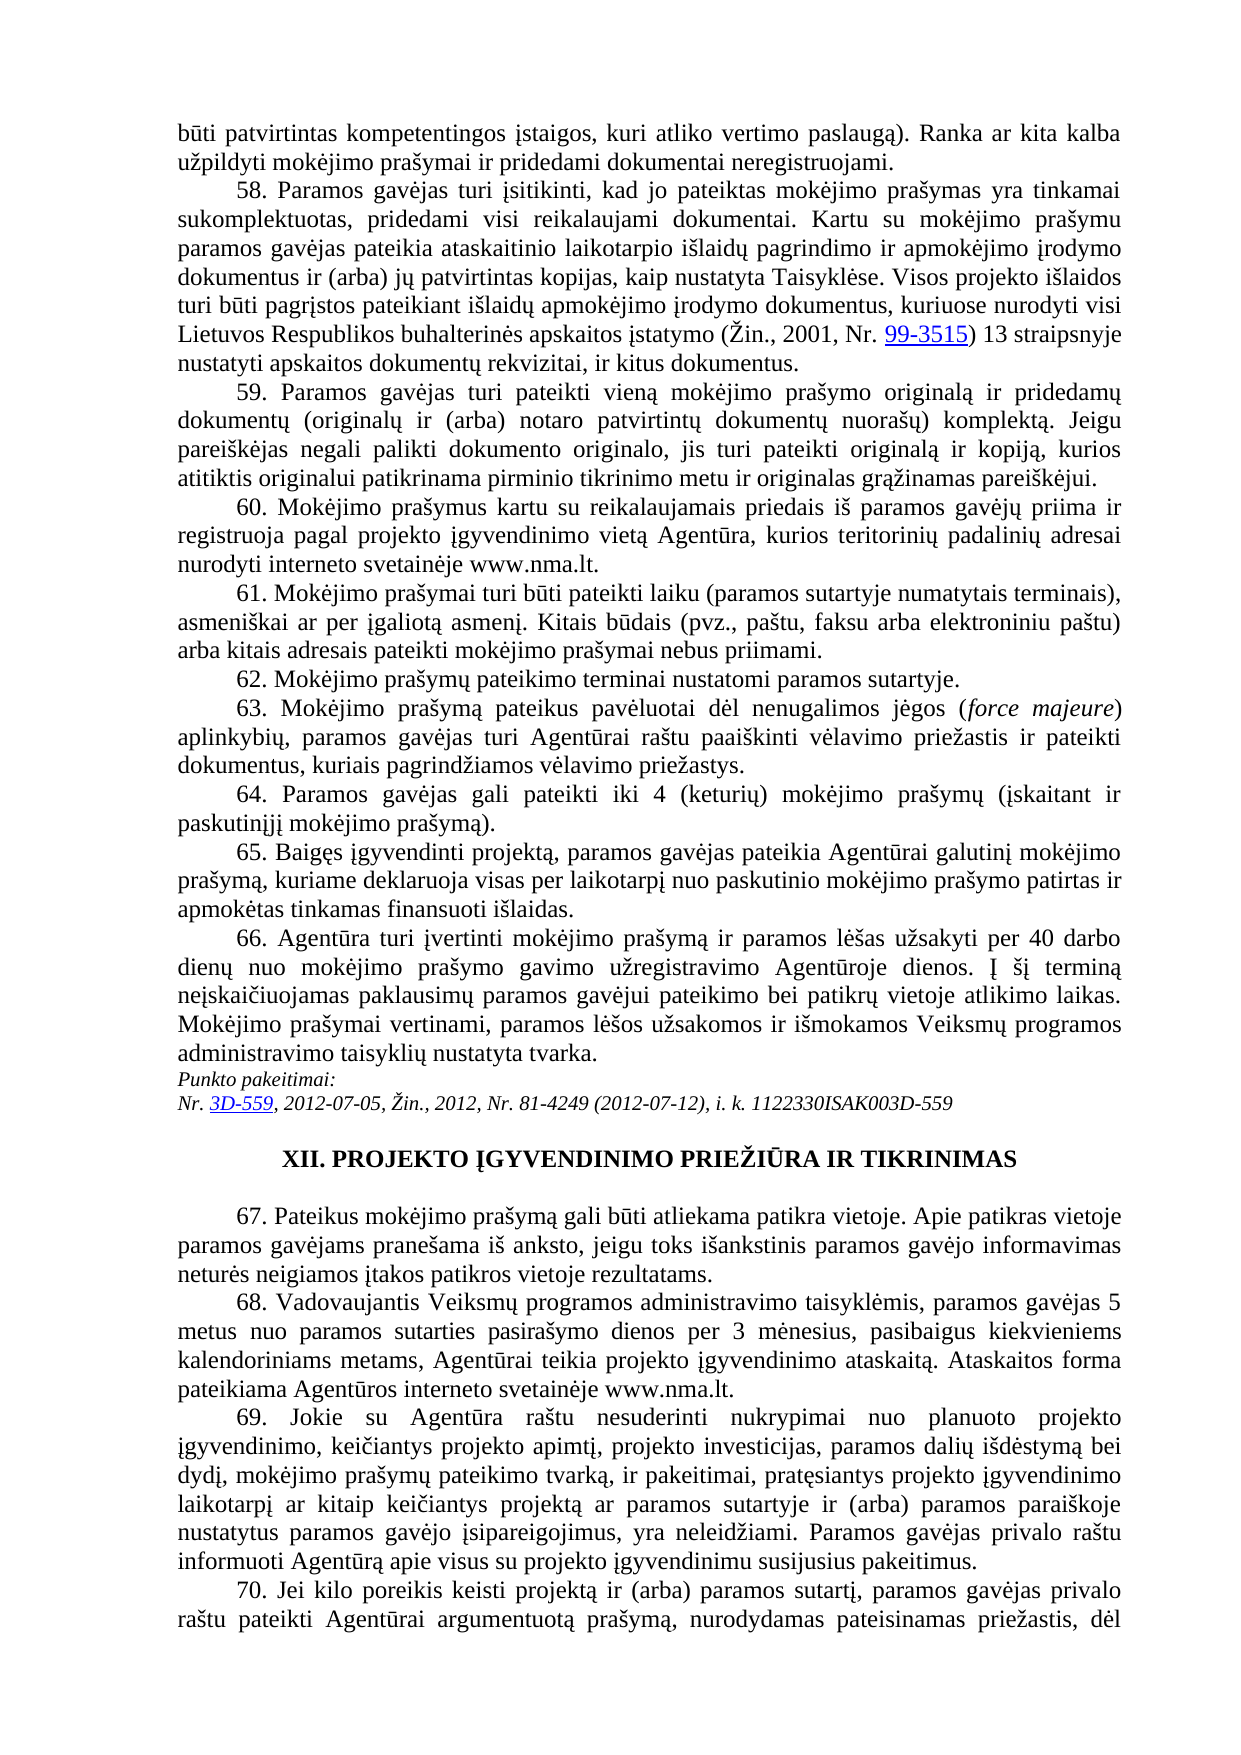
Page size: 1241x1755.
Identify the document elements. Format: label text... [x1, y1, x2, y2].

text būti patvirtintas kompetentingos įstaigos, kuri atliko vertimo paslaugą). Ranka ar kita kalba užpildyti mokėjimo prašymai ir pridedami dokumentai neregistruojami. [177, 118, 1122, 176]
text 65. Baigęs įgyvendinti projektą, paramos gavėjas pateikia Agentūrai galutinį mokėjimo prašymą, kuriame deklaruoja visas per laikotarpį nuo paskutinio mokėjimo prašymo patirtas ir apmokėtas tinkamas finansuoti išlaidas. [177, 837, 1122, 923]
text Nr. 3D-559, 2012-07-05, Žin., 2012, Nr. 81-4249 (2012-07-12), i. k. 1122330ISAK003D-559 [177, 1091, 1122, 1115]
text XII. PROJEKTO ĮGYVENDINIMO PRIEŽIŪRA IR TIKRINIMAS [177, 1144, 1122, 1172]
text 60. Mokėjimo prašymus kartu su reikalaujamais priedais iš paramos gavėjų priima ir registruoja pagal projekto įgyvendinimo vietą Agentūra, kurios teritorinių padalinių adresai nurodyti interneto svetainėje www.nma.lt. [177, 492, 1122, 578]
text 61. Mokėjimo prašymai turi būti pateikti laiku (paramos sutartyje numatytais terminais), asmeniškai ar per įgaliotą asmenį. Kitais būdais (pvz., paštu, faksu arba elektroniniu paštu) arba kitais adresais pateikti mokėjimo prašymai nebus priimami. [177, 578, 1122, 664]
text 69. Jokie su Agentūra raštu nesuderinti nukrypimai nuo planuoto projekto įgyvendinimo, keičiantys projekto apimtį, projekto investicijas, paramos dalių išdėstymą bei dydį, mokėjimo prašymų pateikimo tvarką, ir pakeitimai, pratęsiantys projekto įgyvendinimo laikotarpį ar kitaip keičiantys projektą ar paramos sutartyje ir (arba) paramos paraiškoje nustatytus paramos gavėjo įsipareigojimus, yra neleidžiami. Paramos gavėjas privalo raštu informuoti Agentūrą apie visus su projekto įgyvendinimu susijusius pakeitimus. [177, 1402, 1122, 1575]
text 59. Paramos gavėjas turi pateikti vieną mokėjimo prašymo originalą ir pridedamų dokumentų (originalų ir (arba) notaro patvirtintų dokumentų nuorašų) komplektą. Jeigu pareiškėjas negali palikti dokumento originalo, jis turi pateikti originalą ir kopiją, kurios atitiktis originalui patikrinama pirminio tikrinimo metu ir originalas grąžinamas pareiškėjui. [177, 377, 1122, 492]
text 68. Vadovaujantis Veiksmų programos administravimo taisyklėmis, paramos gavėjas 5 metus nuo paramos sutarties pasirašymo dienos per 3 mėnesius, pasibaigus kiekvieniems kalendoriniams metams, Agentūrai teikia projekto įgyvendinimo ataskaitą. Ataskaitos forma pateikiama Agentūros interneto svetainėje www.nma.lt. [177, 1287, 1122, 1402]
text 67. Pateikus mokėjimo prašymą gali būti atliekama patikra vietoje. Apie patikras vietoje paramos gavėjams pranešama iš anksto, jeigu toks išankstinis paramos gavėjo informavimas neturės neigiamos įtakos patikros vietoje rezultatams. [177, 1201, 1122, 1287]
text 58. Paramos gavėjas turi įsitikinti, kad jo pateiktas mokėjimo prašymas yra tinkamai sukomplektuotas, pridedami visi reikalaujami dokumentai. Kartu su mokėjimo prašymu paramos gavėjas pateikia ataskaitinio laikotarpio išlaidų pagrindimo ir apmokėjimo įrodymo dokumentus ir (arba) jų patvirtintas kopijas, kaip nustatyta Taisyklėse. Visos projekto išlaidos turi būti pagrįstos pateikiant išlaidų apmokėjimo įrodymo dokumentus, kuriuose nurodyti visi Lietuvos Respublikos buhalterinės apskaitos įstatymo (Žin., 2001, Nr. 99-3515) 13 straipsnyje nustatyti apskaitos dokumentų rekvizitai, ir kitus dokumentus. [177, 176, 1122, 377]
text 63. Mokėjimo prašymą pateikus pavėluotai dėl nenugalimos jėgos (force majeure) aplinkybių, paramos gavėjas turi Agentūrai raštu paaiškinti vėlavimo priežastis ir pateikti dokumentus, kuriais pagrindžiamos vėlavimo priežastys. [177, 693, 1122, 779]
text 64. Paramos gavėjas gali pateikti iki 4 (keturių) mokėjimo prašymų (įskaitant ir paskutinįjį mokėjimo prašymą). [177, 779, 1122, 837]
text 62. Mokėjimo prašymų pateikimo terminai nustatomi paramos sutartyje. [177, 664, 1122, 693]
text 66. Agentūra turi įvertinti mokėjimo prašymą ir paramos lėšas užsakyti per 40 darbo dienų nuo mokėjimo prašymo gavimo užregistravimo Agentūroje dienos. Į šį terminą neįskaičiuojamas paklausimų paramos gavėjui pateikimo bei patikrų vietoje atlikimo laikas. Mokėjimo prašymai vertinami, paramos lėšos užsakomos ir išmokamos Veiksmų programos administravimo taisyklių nustatyta tvarka. [177, 923, 1122, 1067]
text Punkto pakeitimai: [177, 1067, 1122, 1091]
text 70. Jei kilo poreikis keisti projektą ir (arba) paramos sutartį, paramos gavėjas privalo raštu pateikti Agentūrai argumentuotą prašymą, nurodydamas pateisinamas priežastis, dėl [177, 1575, 1122, 1632]
